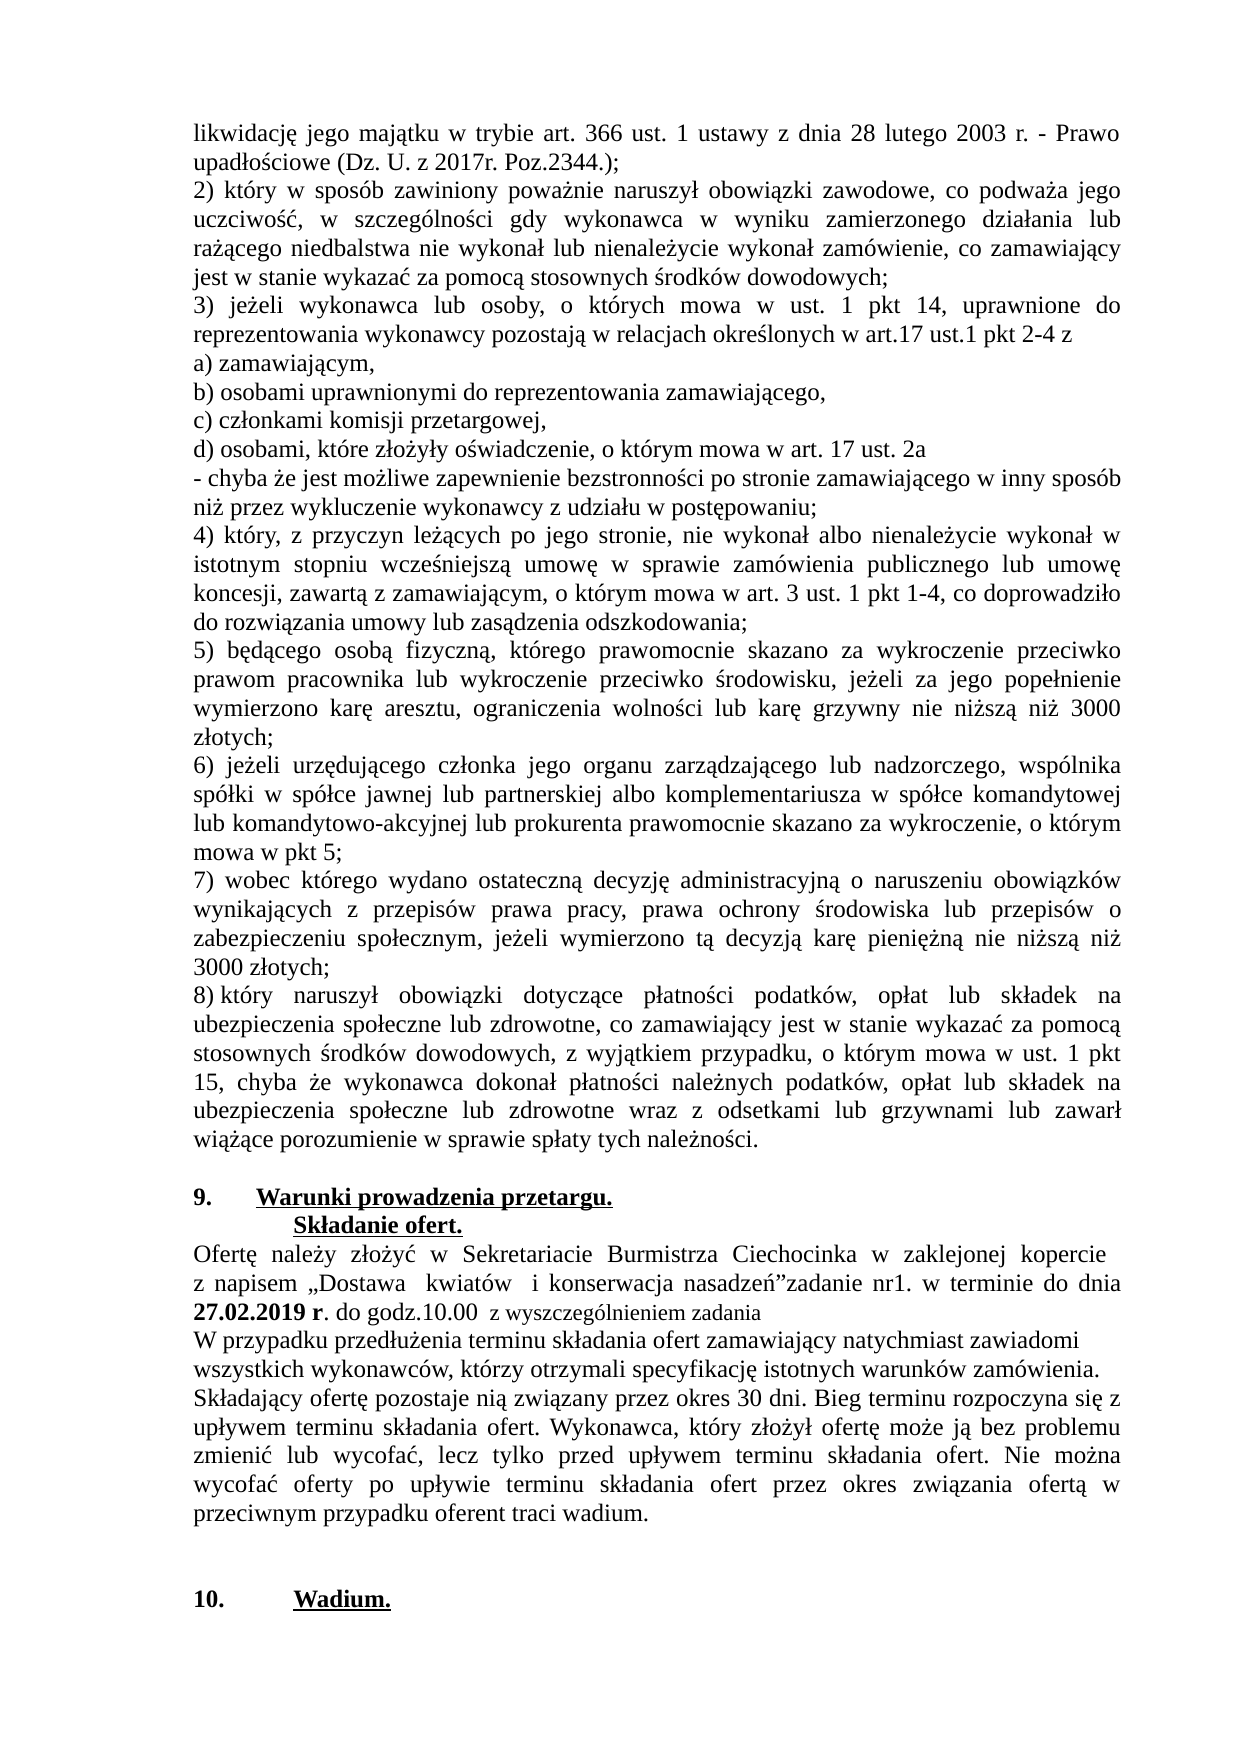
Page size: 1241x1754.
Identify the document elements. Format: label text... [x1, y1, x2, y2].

text 2) który w sposób zawiniony poważnie naruszył obowiązki zawodowe, co podważa jego uczciwość, w szczególności gdy wykonawca w wyniku zamierzonego działania lub rażącego niedbalstwa nie wykonał lub nienależycie wykonał zamówienie, co zamawiający jest w stanie wykazać za pomocą stosownych środków dowodowych; [193, 176, 1122, 291]
text b) osobami uprawnionymi do reprezentowania zamawiającego, [193, 377, 1122, 406]
text d) osobami, które złożyły oświadczenie, o którym mowa w art. 17 ust. 2a [193, 434, 1122, 463]
text - chyba że jest możliwe zapewnienie bezstronności po stronie zamawiającego w inny sposób niż przez wykluczenie wykonawcy z udziału w postępowaniu; [193, 463, 1122, 521]
text 7) wobec którego wydano ostateczną decyzję administracyjną o naruszeniu obowiązków wynikających z przepisów prawa pracy, prawa ochrony środowiska lub przepisów o zabezpieczeniu społecznym, jeżeli wymierzono tą decyzją karę pieniężną nie niższą niż 3000 złotych; [193, 866, 1122, 981]
text c) członkami komisji przetargowej, [193, 406, 1122, 434]
text a) zamawiającym, [193, 348, 1122, 377]
text 8) który naruszył obowiązki dotyczące płatności podatków, opłat lub składek na ubezpieczenia społeczne lub zdrowotne, co zamawiający jest w stanie wykazać za pomocą stosownych środków dowodowych, z wyjątkiem przypadku, o którym mowa w ust. 1 pkt 15, chyba że wykonawca dokonał płatności należnych podatków, opłat lub składek na ubezpieczenia społeczne lub zdrowotne wraz z odsetkami lub grzywnami lub zawarł wiążące porozumienie w sprawie spłaty tych należności. [193, 981, 1122, 1153]
text Składający ofertę pozostaje nią związany przez okres 30 dni. Bieg terminu rozpoczyna się z upływem terminu składania ofert. Wykonawca, który złożył ofertę może ją bez problemu zmienić lub wycofać, lecz tylko przed upływem terminu składania ofert. Nie można wycofać oferty po upływie terminu składania ofert przez okres związania ofertą w przeciwnym przypadku oferent traci wadium. [193, 1383, 1122, 1527]
text 3) jeżeli wykonawca lub osoby, o których mowa w ust. 1 pkt 14, uprawnione do reprezentowania wykonawcy pozostają w relacjach określonych w art.17 ust.1 pkt 2-4 z [193, 291, 1122, 348]
text likwidację jego majątku w trybie art. 366 ust. 1 ustawy z dnia 28 lutego 2003 r. - Prawo upadłościowe (Dz. U. z 2017r. Poz.2344.); [193, 118, 1122, 176]
text 6) jeżeli urzędującego członka jego organu zarządzającego lub nadzorczego, wspólnika spółki w spółce jawnej lub partnerskiej albo komplementariusza w spółce komandytowej lub komandytowo-akcyjnej lub prokurenta prawomocnie skazano za wykroczenie, o którym mowa w pkt 5; [193, 751, 1122, 866]
text 4) który, z przyczyn leżących po jego stronie, nie wykonał albo nienależycie wykonał w istotnym stopniu wcześniejszą umowę w sprawie zamówienia publicznego lub umowę koncesji, zawartą z zamawiającym, o którym mowa w art. 3 ust. 1 pkt 1-4, co doprowadziło do rozwiązania umowy lub zasądzenia odszkodowania; [193, 521, 1122, 636]
text 9. Warunki prowadzenia przetargu. [193, 1182, 1122, 1211]
text 10. Wadium. [193, 1584, 1122, 1613]
text W przypadku przedłużenia terminu składania ofert zamawiający natychmiast zawiadomi [193, 1326, 1122, 1354]
text 5) będącego osobą fizyczną, którego prawomocnie skazano za wykroczenie przeciwko prawom pracownika lub wykroczenie przeciwko środowisku, jeżeli za jego popełnienie wymierzono karę aresztu, ograniczenia wolności lub karę grzywny nie niższą niż 3000 złotych; [193, 636, 1122, 751]
text Składanie ofert. [193, 1211, 1122, 1239]
text wszystkich wykonawców, którzy otrzymali specyfikację istotnych warunków zamówienia. [193, 1354, 1122, 1383]
text Ofertę należy złożyć w Sekretariacie Burmistrza Ciechocinka w zaklejonej kopercie z napisem „Dostawa kwiatów i konserwacja nasadzeń”zadanie nr1. w terminie do dnia 27.02.2019 r. do godz.10.00 z wyszczególnieniem zadania [193, 1239, 1122, 1326]
